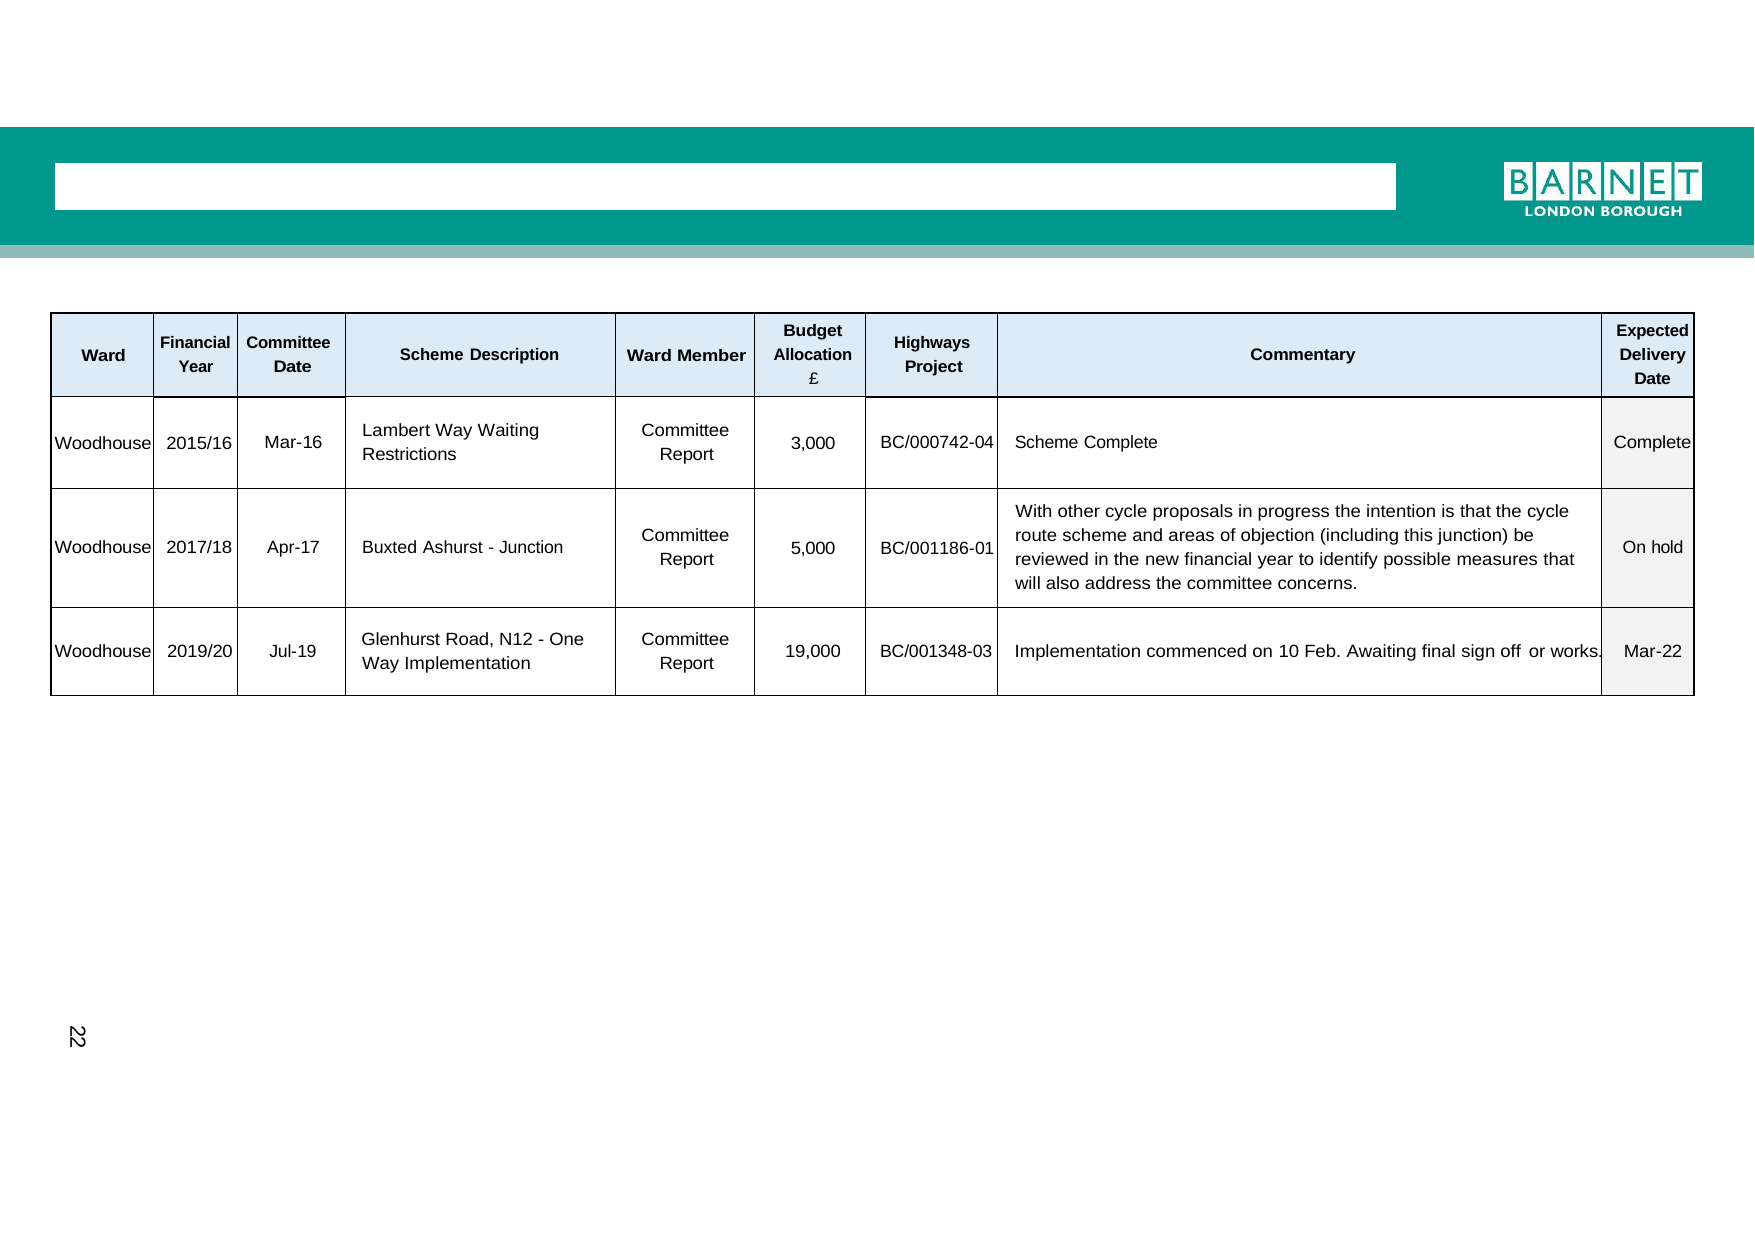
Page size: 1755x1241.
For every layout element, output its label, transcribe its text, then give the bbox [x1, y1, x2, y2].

table_cell Glenhurst Road, N12 - One Way Implementation [346, 608, 615, 695]
table_cell Mar-16 [238, 398, 345, 488]
table_cell On hold [1602, 489, 1693, 607]
table_header Commentary [998, 314, 1601, 396]
table_cell BC/000742-04 [866, 398, 997, 488]
table_cell BC/001348-03 [866, 608, 997, 695]
table_header Financial Year [154, 314, 237, 396]
table_cell 5,000 [755, 489, 865, 607]
table_cell 2015/16 [154, 398, 237, 488]
table_cell Committee Report [616, 608, 754, 695]
table_header Highways Project [866, 314, 997, 396]
table_header Budget Allocation £ [755, 314, 865, 396]
table_cell Scheme Complete [998, 398, 1601, 488]
table_header Expected Delivery Date [1602, 314, 1693, 396]
table_cell Buxted Ashurst - Junction [346, 489, 615, 607]
table_cell With other cycle proposals in progress the intention is that the cycle route scheme and areas of objection (including this junction) be reviewed in the new financial year to identify possible measures that will also address the committee concerns. [998, 489, 1601, 607]
table_cell Committee Report [616, 489, 754, 607]
table_header Ward Member [616, 314, 754, 396]
table_header Scheme Description [346, 314, 615, 396]
table_cell Apr-17 [238, 489, 345, 607]
table_header Committee Date [238, 314, 345, 396]
text 22 [66, 1025, 91, 1052]
table_cell Complete [1602, 398, 1693, 488]
table_cell 3,000 [755, 397, 865, 488]
table_cell Committee Report [616, 397, 754, 488]
table_cell Lambert Way Waiting Restrictions [346, 397, 615, 488]
table_cell Woodhouse [52, 397, 153, 488]
table_cell 2019/20 [154, 608, 237, 695]
table_cell Woodhouse [52, 608, 153, 695]
table_cell BC/001186-01 [866, 489, 997, 607]
table_header Ward [52, 314, 153, 396]
table_cell Woodhouse [52, 489, 153, 607]
table_cell 2017/18 [154, 489, 237, 607]
table_cell 19,000 [755, 608, 865, 695]
table_cell Implementation commenced on 10 Feb. Awaiting final sign off or works. [998, 608, 1601, 695]
table_cell Jul-19 [238, 608, 345, 695]
table_cell Mar-22 [1602, 608, 1693, 695]
